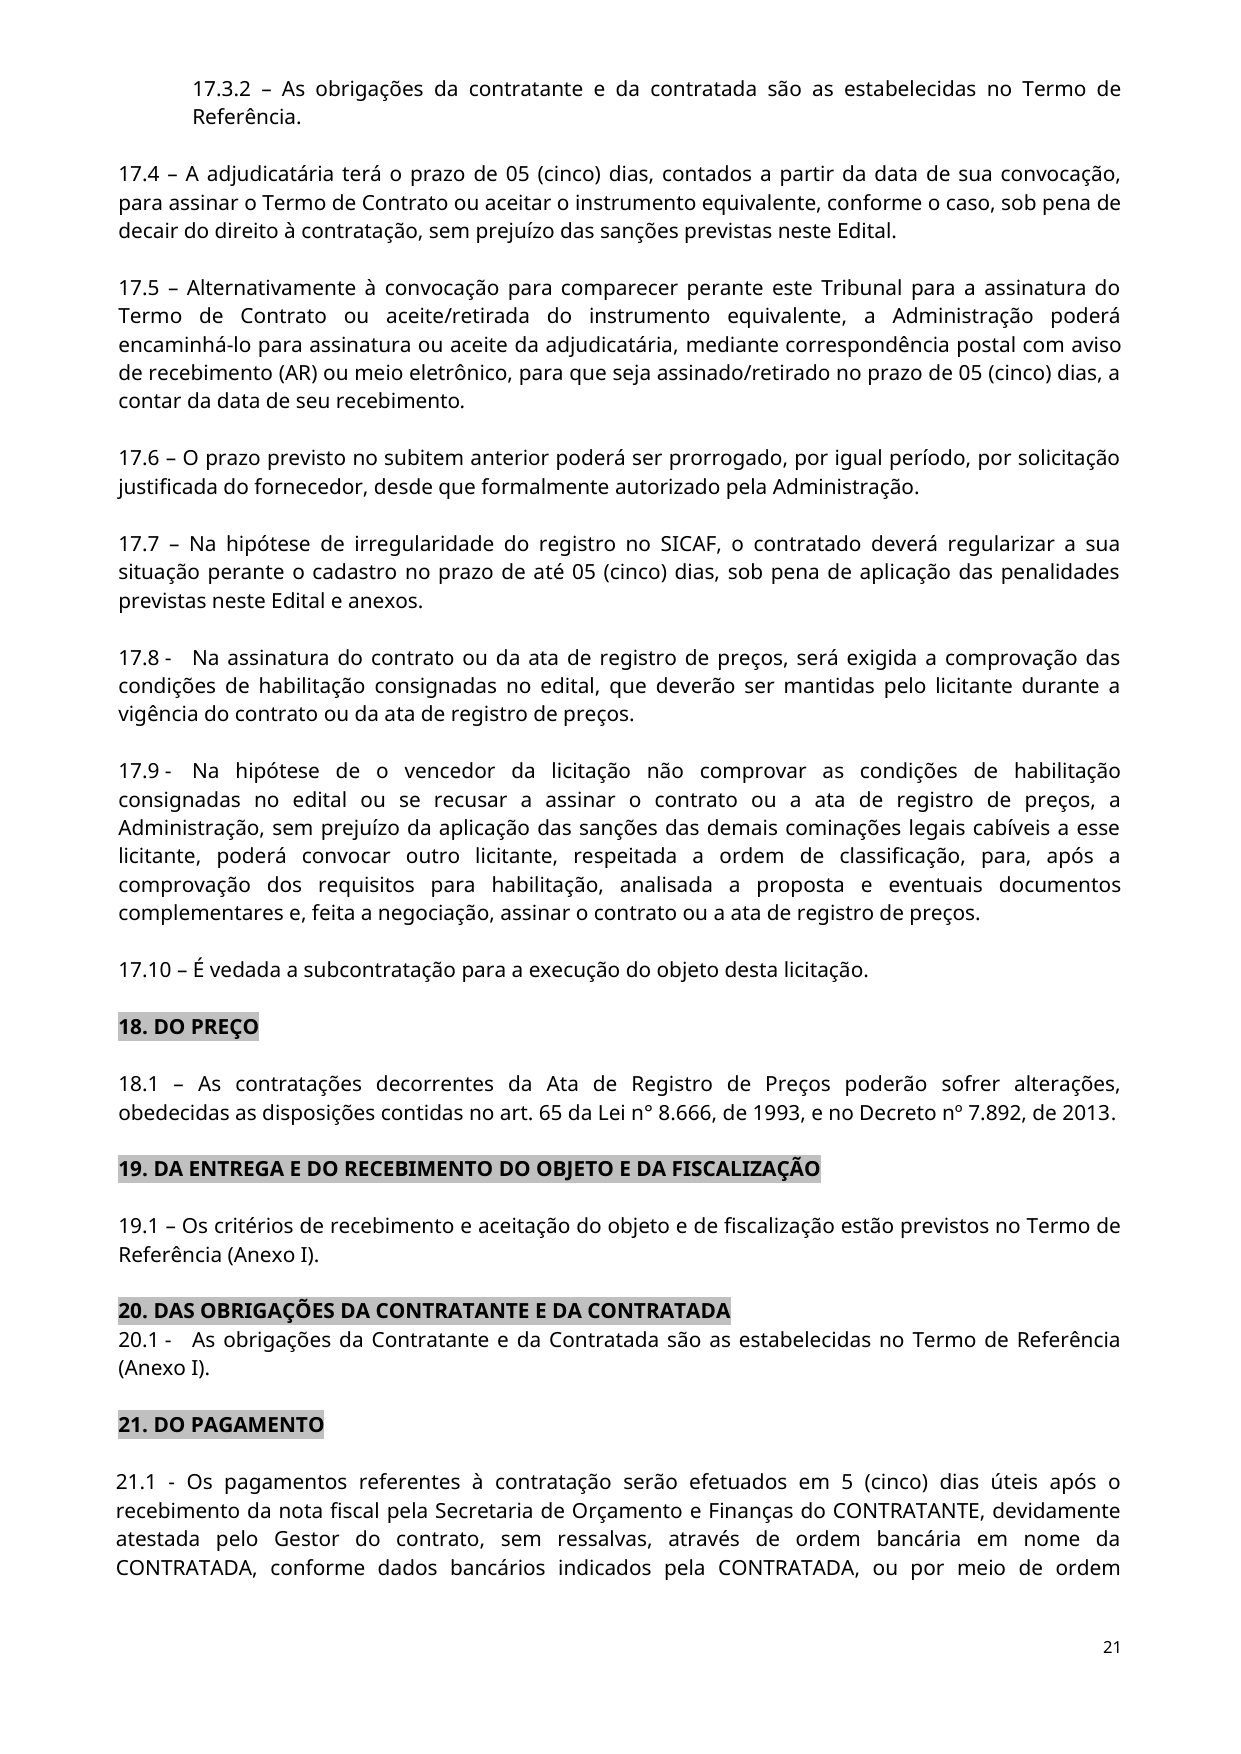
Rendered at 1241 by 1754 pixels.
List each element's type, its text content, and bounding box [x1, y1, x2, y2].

text 19. DA ENTREGA E DO RECEBIMENTO DO OBJETO E DA FISCALIZAÇÃO [118, 1154, 1122, 1183]
text 20. DAS OBRIGAÇÕES DA CONTRATANTE E DA CONTRATADA [118, 1297, 1122, 1325]
text 17.3.2 – As obrigações da contratante e da contratada são as estabelecidas no Termo de Referência. [192, 74, 1122, 131]
text 17.4 – A adjudicatária terá o prazo de 05 (cinco) dias, contados a partir da data de sua convocação, para assinar o Termo de Contrato ou aceitar o instrumento equivalente, conforme o caso, sob pena de decair do direito à contratação, sem prejuízo das sanções previstas neste Edital. [118, 159, 1122, 244]
text 17.8 - Na assinatura do contrato ou da ata de registro de preços, será exigida a comprovação das condições de habilitação consignadas no edital, que deverão ser mantidas pelo licitante durante a vigência do contrato ou da ata de registro de preços. [118, 643, 1122, 728]
text 21.1 - Os pagamentos referentes à contratação serão efetuados em 5 (cinco) dias úteis após o recebimento da nota fiscal pela Secretaria de Orçamento e Finanças do CONTRATANTE, devidamente atestada pelo Gestor do contrato, sem ressalvas, através de ordem bancária em nome da CONTRATADA, conforme dados bancários indicados pela CONTRATADA, ou por meio de ordem [116, 1467, 1122, 1581]
text 19.1 – Os critérios de recebimento e aceitação do objeto e de fiscalização estão previstos no Termo de Referência (Anexo I). [118, 1211, 1122, 1268]
text 17.5 – Alternativamente à convocação para comparecer perante este Tribunal para a assinatura do Termo de Contrato ou aceite/retirada do instrumento equivalente, a Administração poderá encaminhá-lo para assinatura ou aceite da adjudicatária, mediante correspondência postal com aviso de recebimento (AR) ou meio eletrônico, para que seja assinado/retirado no prazo de 05 (cinco) dias, a contar da data de seu recebimento. [118, 273, 1122, 415]
text 21. DO PAGAMENTO [118, 1410, 1122, 1439]
text 17.9 - Na hipótese de o vencedor da licitação não comprovar as condições de habilitação consignadas no edital ou se recusar a assinar o contrato ou a ata de registro de preços, a Administração, sem prejuízo da aplicação das sanções das demais cominações legais cabíveis a esse licitante, poderá convocar outro licitante, respeitada a ordem de classificação, para, após a comprovação dos requisitos para habilitação, analisada a proposta e eventuais documentos complementares e, feita a negociação, assinar o contrato ou a ata de registro de preços. [118, 756, 1122, 927]
text 18.1 – As contratações decorrentes da Ata de Registro de Preços poderão sofrer alterações, obedecidas as disposições contidas no art. 65 da Lei n° 8.666, de 1993, e no Decreto nº 7.892, de 2013. [118, 1069, 1122, 1126]
text 18. DO PREÇO [118, 1012, 1122, 1041]
text 17.6 – O prazo previsto no subitem anterior poderá ser prorrogado, por igual período, por solicitação justificada do fornecedor, desde que formalmente autorizado pela Administração. [118, 443, 1122, 500]
text 17.10 – É vedada a subcontratação para a execução do objeto desta licitação. [118, 955, 1122, 984]
text 17.7 – Na hipótese de irregularidade do registro no SICAF, o contratado deverá regularizar a sua situação perante o cadastro no prazo de até 05 (cinco) dias, sob pena de aplicação das penalidades previstas neste Edital e anexos. [118, 529, 1122, 614]
text 20.1 - As obrigações da Contratante e da Contratada são as estabelecidas no Termo de Referência (Anexo I). [118, 1325, 1122, 1382]
